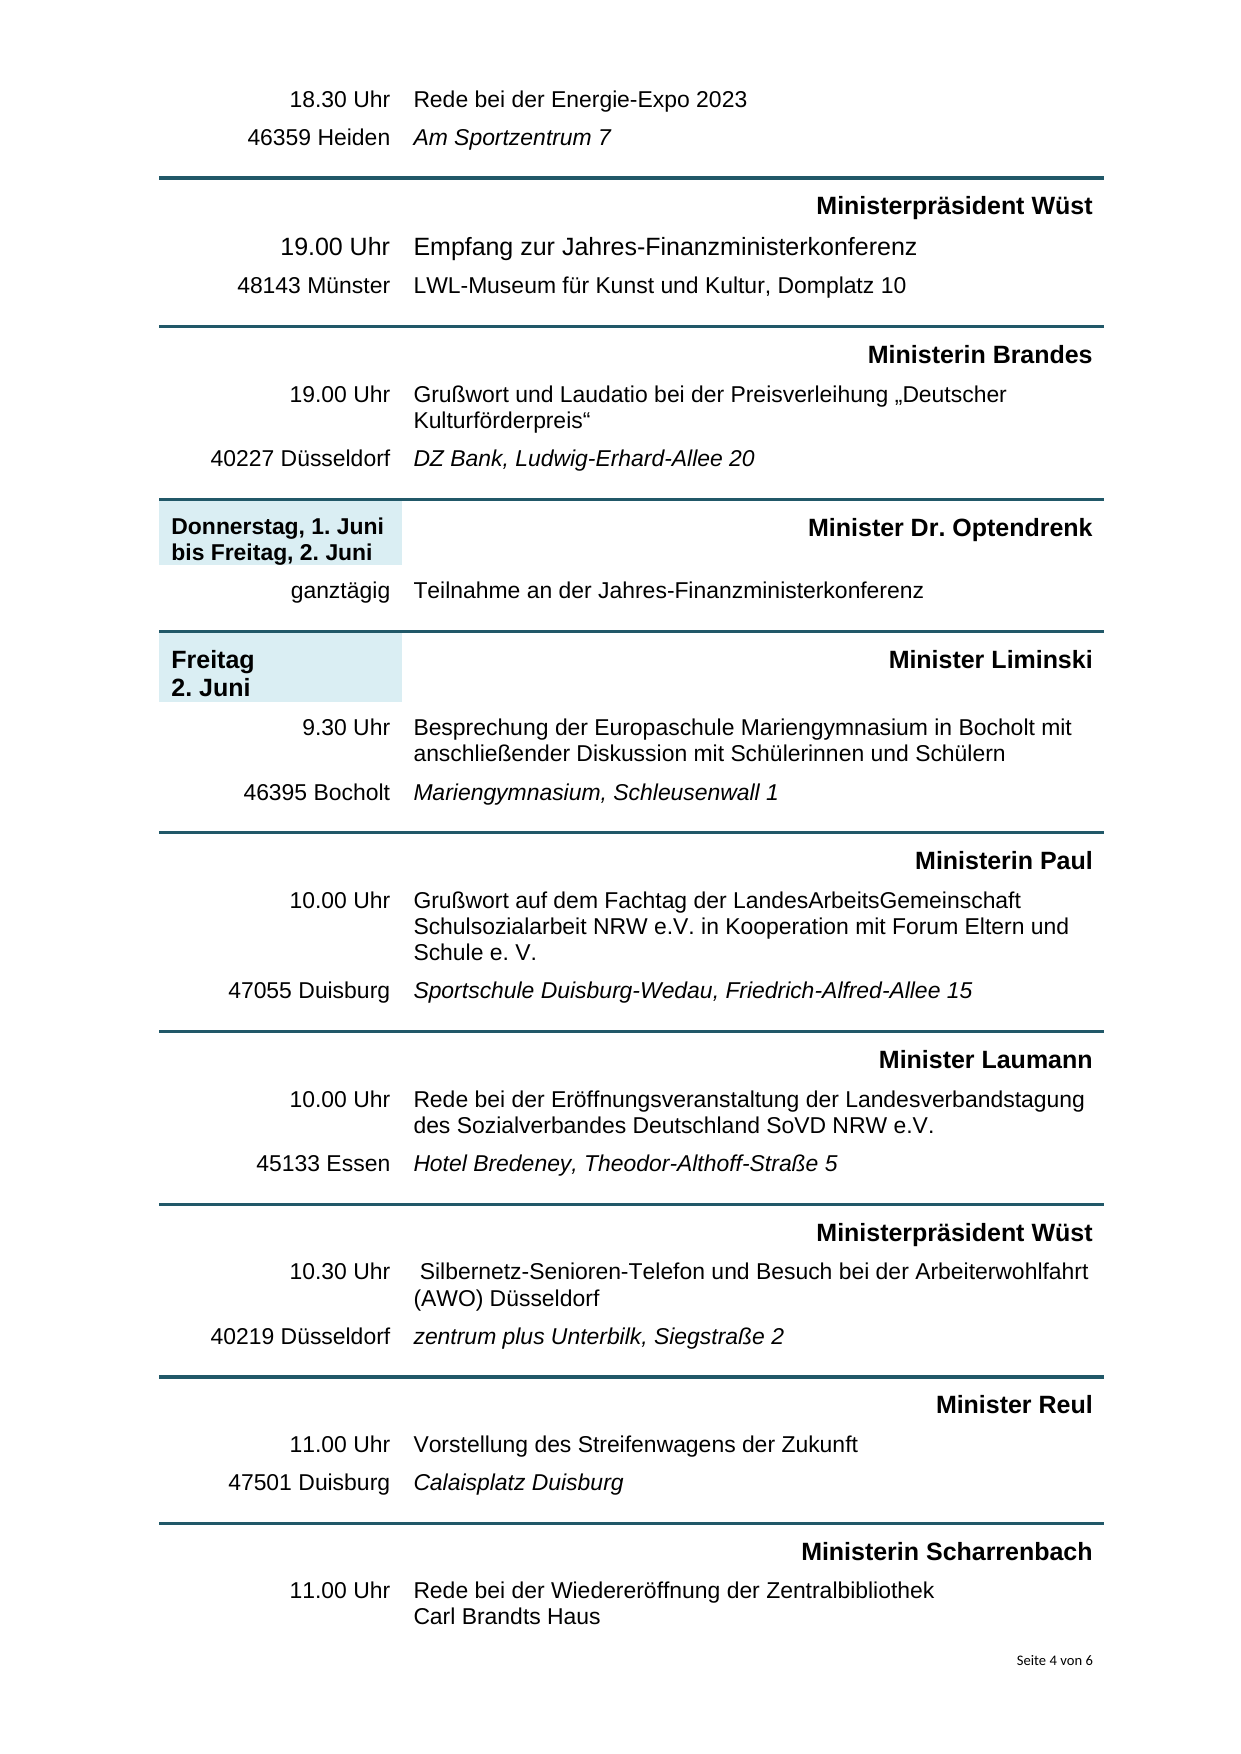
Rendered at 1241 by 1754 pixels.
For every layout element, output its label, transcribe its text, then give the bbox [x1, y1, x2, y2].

table_header [159, 1379, 402, 1419]
table_cell 10.00 Uhr [159, 1074, 402, 1138]
table_cell DZ Bank, Ludwig-Erhard-Allee 20 [402, 433, 1104, 471]
table_header Minister Laumann [402, 1033, 1104, 1074]
table_cell Calaisplatz Duisburg [402, 1457, 1104, 1495]
table_cell Mariengymnasium, Schleusenwall 1 [402, 767, 1104, 805]
table_cell LWL-Museum für Kunst und Kultur, Domplatz 10 [402, 261, 1104, 299]
table_cell Grußwort und Laudatio bei der Preisverleihung „Deutscher Kulturförderpreis“ [402, 369, 1104, 433]
table_header [159, 834, 402, 875]
table_cell 45133 Essen [159, 1138, 402, 1176]
table_cell 11.00 Uhr [159, 1565, 402, 1630]
table_cell 19.00 Uhr [159, 369, 402, 433]
table_header [159, 328, 402, 369]
table_cell 47055 Duisburg [159, 966, 402, 1004]
table_cell 10.00 Uhr [159, 875, 402, 966]
table_header Minister Dr. Optendrenk [402, 501, 1104, 565]
table_cell 46359 Heiden [159, 112, 402, 150]
table_cell Rede bei der Wiedereröffnung der Zentralbibliothek Carl Brandts Haus [402, 1565, 1104, 1630]
table_header Ministerin Brandes [402, 328, 1104, 369]
table_cell 9.30 Uhr [159, 702, 402, 767]
table_header [159, 180, 402, 220]
table_cell 47501 Duisburg [159, 1457, 402, 1495]
table_header Ministerin Paul [402, 834, 1104, 875]
table_header Minister Reul [402, 1379, 1104, 1419]
table_header Minister Liminski [402, 633, 1104, 702]
table_cell Teilnahme an der Jahres-Finanzministerkonferenz [402, 565, 1104, 603]
table_cell Empfang zur Jahres-Finanzministerkonferenz [402, 220, 1104, 261]
table_header [159, 1206, 402, 1246]
table_header Donnerstag, 1. Juni bis Freitag, 2. Juni [159, 501, 402, 565]
table_header [159, 1033, 402, 1074]
table_cell zentrum plus Unterbilk, Siegstraße 2 [402, 1311, 1104, 1349]
table_cell ganztägig [159, 565, 402, 603]
table_header Ministerpräsident Wüst [402, 1206, 1104, 1246]
table_cell Grußwort auf dem Fachtag der LandesArbeitsGemeinschaft Schulsozialarbeit NRW e.V. in Kooperation mit Forum Eltern und Schule e. V. [402, 875, 1104, 966]
table_cell 19.00 Uhr [159, 220, 402, 261]
table_cell Besprechung der Europaschule Mariengymnasium in Bocholt mit anschließender Diskussion mit Schülerinnen und Schülern [402, 702, 1104, 767]
table_cell 11.00 Uhr [159, 1419, 402, 1457]
table_cell 40219 Düsseldorf [159, 1311, 402, 1349]
table_cell Sportschule Duisburg-Wedau, Friedrich-Alfred-Allee 15 [402, 966, 1104, 1004]
table_cell 18.30 Uhr [159, 74, 402, 112]
table_cell Hotel Bredeney, Theodor-Althoff-Straße 5 [402, 1138, 1104, 1176]
table_header [159, 1525, 402, 1565]
table_cell 48143 Münster [159, 261, 402, 299]
table_cell 10.30 Uhr [159, 1246, 402, 1311]
table_header Ministerin Scharrenbach [402, 1525, 1104, 1565]
table_cell Rede bei der Energie-Expo 2023 [402, 74, 1104, 112]
table_cell Vorstellung des Streifenwagens der Zukunft [402, 1419, 1104, 1457]
table_header Ministerpräsident Wüst [402, 180, 1104, 220]
table_cell 40227 Düsseldorf [159, 433, 402, 471]
table_cell Rede bei der Eröffnungsveranstaltung der Landesverbandstagung des Sozialverbandes Deutschland SoVD NRW e.V. [402, 1074, 1104, 1138]
table_cell Silbernetz-Senioren-Telefon und Besuch bei der Arbeiterwohlfahrt (AWO) Düsseldorf [402, 1246, 1104, 1311]
table_cell Am Sportzentrum 7 [402, 112, 1104, 150]
table_cell 46395 Bocholt [159, 767, 402, 805]
table_header Freitag 2. Juni [159, 633, 402, 702]
